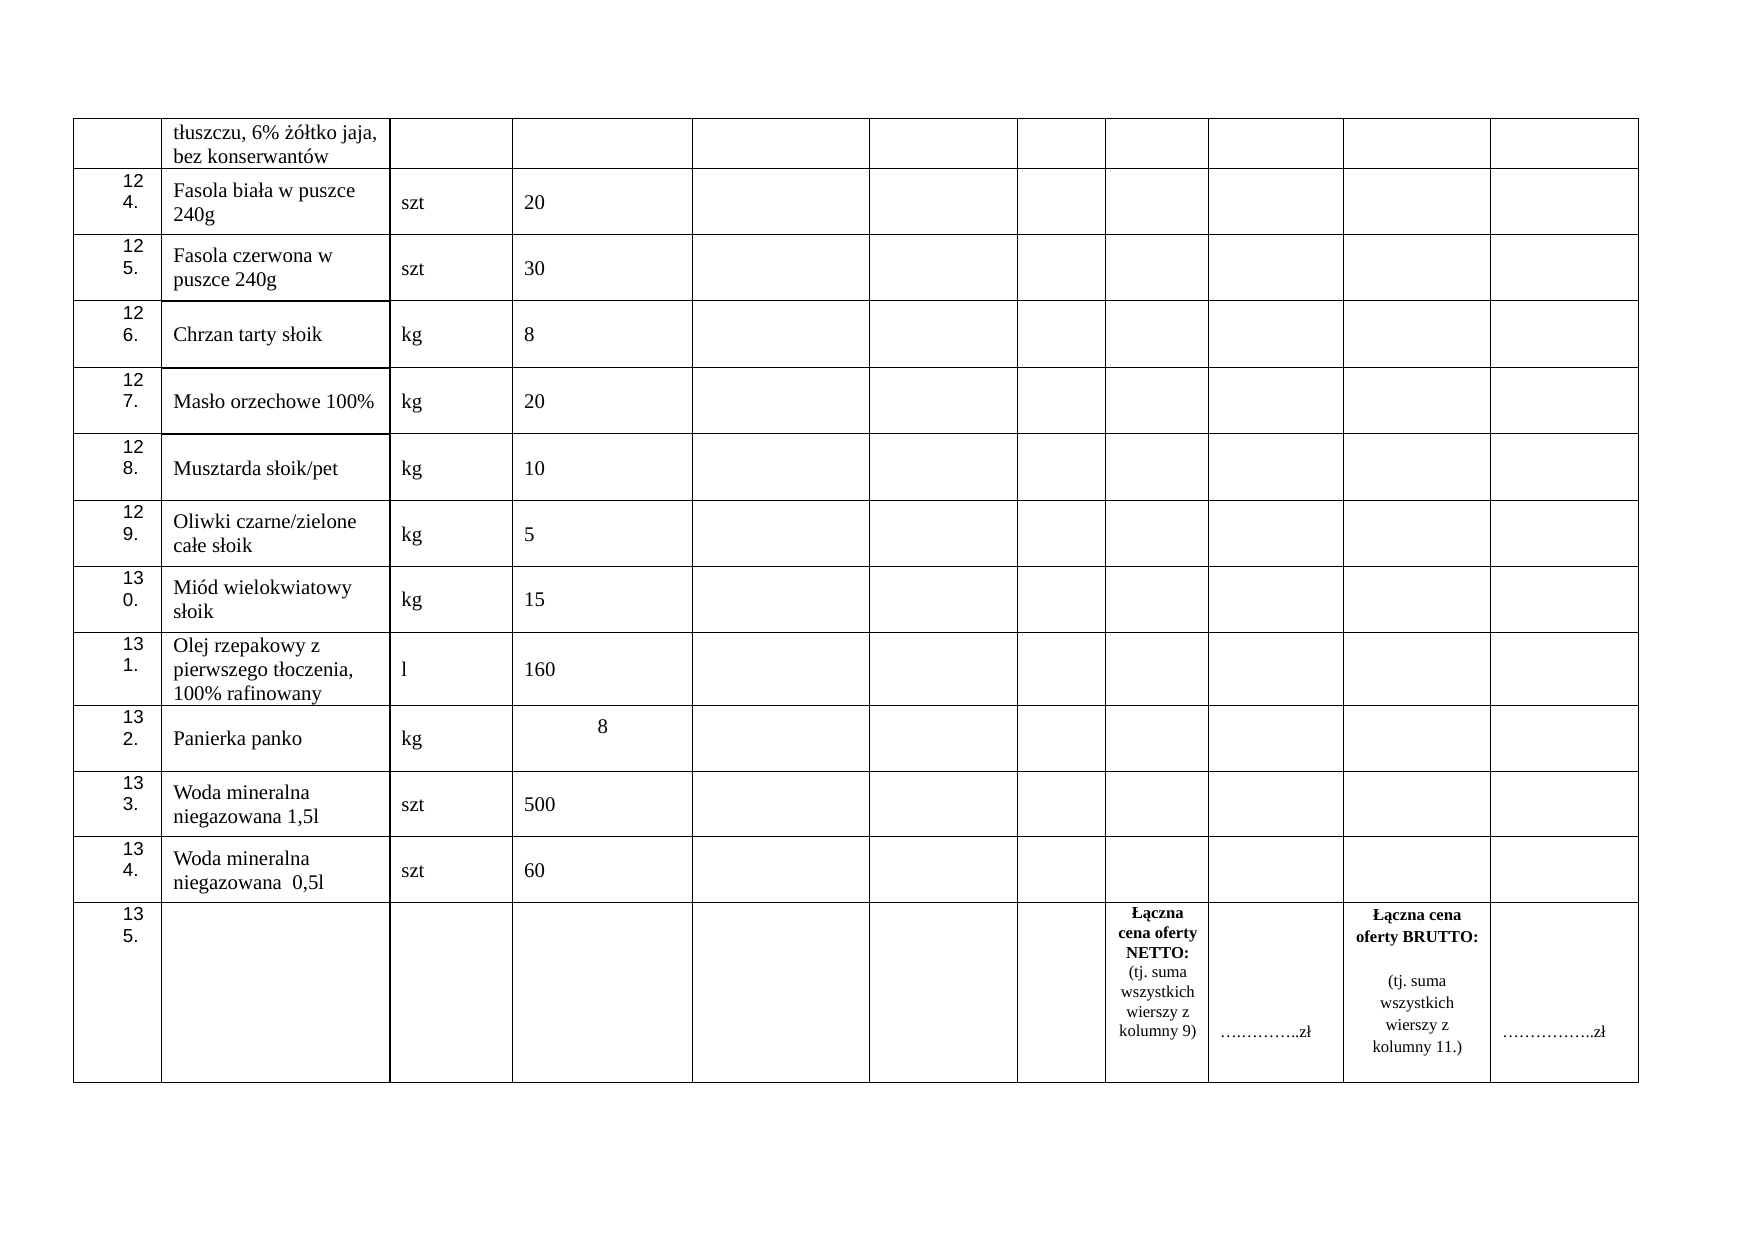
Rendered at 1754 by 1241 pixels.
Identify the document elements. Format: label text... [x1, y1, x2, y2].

table_cell [693, 119, 869, 168]
table_cell szt [391, 235, 512, 300]
table_cell [1018, 903, 1105, 1082]
table_cell [870, 434, 1017, 500]
table_cell kg [391, 368, 512, 433]
table_cell ……………..zł [1491, 903, 1638, 1082]
table_cell Musztarda słoik/pet [162, 435, 389, 500]
table_cell 20 [513, 368, 692, 433]
table_cell [870, 119, 1017, 168]
table_cell [693, 903, 869, 1082]
table_cell [74, 837, 161, 902]
table_cell szt [391, 169, 512, 234]
table_cell szt [391, 837, 512, 902]
table_cell [870, 169, 1017, 234]
table_cell [513, 903, 692, 1082]
table_cell [1106, 235, 1208, 300]
table_cell [74, 567, 161, 632]
table_cell [870, 633, 1017, 705]
table_cell [1018, 169, 1105, 234]
table_cell [1209, 706, 1343, 771]
table_cell [391, 119, 512, 168]
table_cell [870, 501, 1017, 566]
table_cell [1344, 837, 1490, 902]
table_cell [1491, 706, 1638, 771]
table_cell [1018, 706, 1105, 771]
table_cell [693, 772, 869, 836]
table_cell 160 [513, 633, 692, 705]
table_cell [1491, 235, 1638, 300]
table_cell [74, 119, 161, 168]
table_cell Woda mineralna niegazowana 1,5l [162, 772, 389, 836]
table_cell [1491, 119, 1638, 168]
table_cell [74, 706, 161, 771]
table_cell [1018, 633, 1105, 705]
table_cell [1106, 301, 1208, 367]
table_cell [1344, 706, 1490, 771]
table_cell 60 [513, 837, 692, 902]
table_cell [74, 301, 161, 367]
table_cell [1106, 501, 1208, 566]
table_cell [1209, 434, 1343, 500]
table_cell Woda mineralna niegazowana 0,5l [162, 837, 389, 902]
table_cell [1209, 567, 1343, 632]
table_cell [1106, 837, 1208, 902]
table_cell szt [391, 772, 512, 836]
table_cell [693, 837, 869, 902]
table_cell [1018, 837, 1105, 902]
table_cell [1106, 567, 1208, 632]
table_cell kg [391, 434, 512, 500]
table_cell [1344, 368, 1490, 433]
table_cell [74, 772, 161, 836]
table_cell [513, 119, 692, 168]
table_cell [1344, 169, 1490, 234]
table_cell Oliwki czarne/zielone całe słoik [162, 501, 389, 566]
table_cell [693, 235, 869, 300]
table_cell [1018, 434, 1105, 500]
table_cell [870, 567, 1017, 632]
table_cell [1018, 235, 1105, 300]
table_cell Panierka panko [162, 706, 389, 771]
table_cell [1491, 169, 1638, 234]
table_cell [693, 434, 869, 500]
table_cell [1344, 235, 1490, 300]
table_cell 30 [513, 235, 692, 300]
table_cell 15 [513, 567, 692, 632]
table_cell Fasola czerwona w puszce 240g [162, 235, 389, 300]
table_cell 500 [513, 772, 692, 836]
table_cell 8 [513, 706, 692, 771]
table_cell [1106, 169, 1208, 234]
table_cell Chrzan tarty słoik [162, 302, 389, 367]
table_cell [1209, 368, 1343, 433]
table_cell [1491, 501, 1638, 566]
table_cell [870, 772, 1017, 836]
table_cell [870, 301, 1017, 367]
table_cell [1491, 772, 1638, 836]
table_cell [1106, 119, 1208, 168]
table_cell [1209, 119, 1343, 168]
table_cell [693, 633, 869, 705]
table_cell [870, 706, 1017, 771]
table_cell kg [391, 567, 512, 632]
table_cell [1491, 368, 1638, 433]
table_cell kg [391, 501, 512, 566]
table_cell [1018, 501, 1105, 566]
table_cell [1106, 772, 1208, 836]
table_cell [1209, 501, 1343, 566]
table_cell Łączna cena oferty BRUTTO: (tj. suma wszystkich wierszy z kolumny 11.) [1344, 903, 1490, 1082]
table_cell [693, 567, 869, 632]
table_cell Masło orzechowe 100% [162, 369, 389, 433]
table_cell [162, 903, 389, 1082]
table_cell [1344, 119, 1490, 168]
table_cell [74, 368, 161, 433]
table_cell [1344, 567, 1490, 632]
table_cell [693, 368, 869, 433]
table_cell [870, 837, 1017, 902]
table_cell [1106, 368, 1208, 433]
table_cell [870, 235, 1017, 300]
table_cell [1209, 837, 1343, 902]
table_cell [74, 235, 161, 300]
table_cell l [391, 633, 512, 705]
table_cell [1344, 301, 1490, 367]
table_cell [693, 301, 869, 367]
table_cell Fasola biała w puszce 240g [162, 169, 389, 234]
table_cell [693, 169, 869, 234]
table_cell ….………..zł [1209, 903, 1343, 1082]
table_cell [693, 501, 869, 566]
table_cell [1209, 301, 1343, 367]
table_cell [74, 169, 161, 234]
table_cell [1106, 706, 1208, 771]
table_cell [1018, 119, 1105, 168]
table_cell kg [391, 706, 512, 771]
table_cell tłuszczu, 6% żółtko jaja, bez konserwantów [162, 119, 389, 168]
table_cell [74, 501, 161, 566]
table_cell [1491, 434, 1638, 500]
table_cell [1491, 633, 1638, 705]
table_cell [1344, 501, 1490, 566]
table_cell [1018, 301, 1105, 367]
table_cell [1018, 368, 1105, 433]
table_cell [693, 706, 869, 771]
table_cell [1106, 434, 1208, 500]
table_cell [1491, 301, 1638, 367]
table_cell [391, 903, 512, 1082]
table_cell [1209, 235, 1343, 300]
table_cell kg [391, 301, 512, 367]
table_cell [1209, 633, 1343, 705]
table_cell [870, 368, 1017, 433]
table_cell [1344, 434, 1490, 500]
table_cell 5 [513, 501, 692, 566]
table_cell [1344, 633, 1490, 705]
table_cell Olej rzepakowy z pierwszego tłoczenia, 100% rafinowany [162, 633, 389, 705]
table_cell 10 [513, 434, 692, 500]
table_cell [1209, 772, 1343, 836]
table_cell [1491, 837, 1638, 902]
table_cell [1106, 633, 1208, 705]
table_cell [1491, 567, 1638, 632]
table_cell Łączna cena oferty NETTO: (tj. suma wszystkich wierszy z kolumny 9) [1106, 903, 1208, 1082]
table_cell [74, 903, 161, 1082]
table_cell 8 [513, 301, 692, 367]
table_cell [1344, 772, 1490, 836]
table_cell [1018, 567, 1105, 632]
table_cell [74, 434, 161, 500]
table_cell [1018, 772, 1105, 836]
table_cell 20 [513, 169, 692, 234]
table_cell [870, 903, 1017, 1082]
table_cell Miód wielokwiatowy słoik [162, 567, 389, 632]
table_cell [1209, 169, 1343, 234]
table_cell [74, 633, 161, 705]
